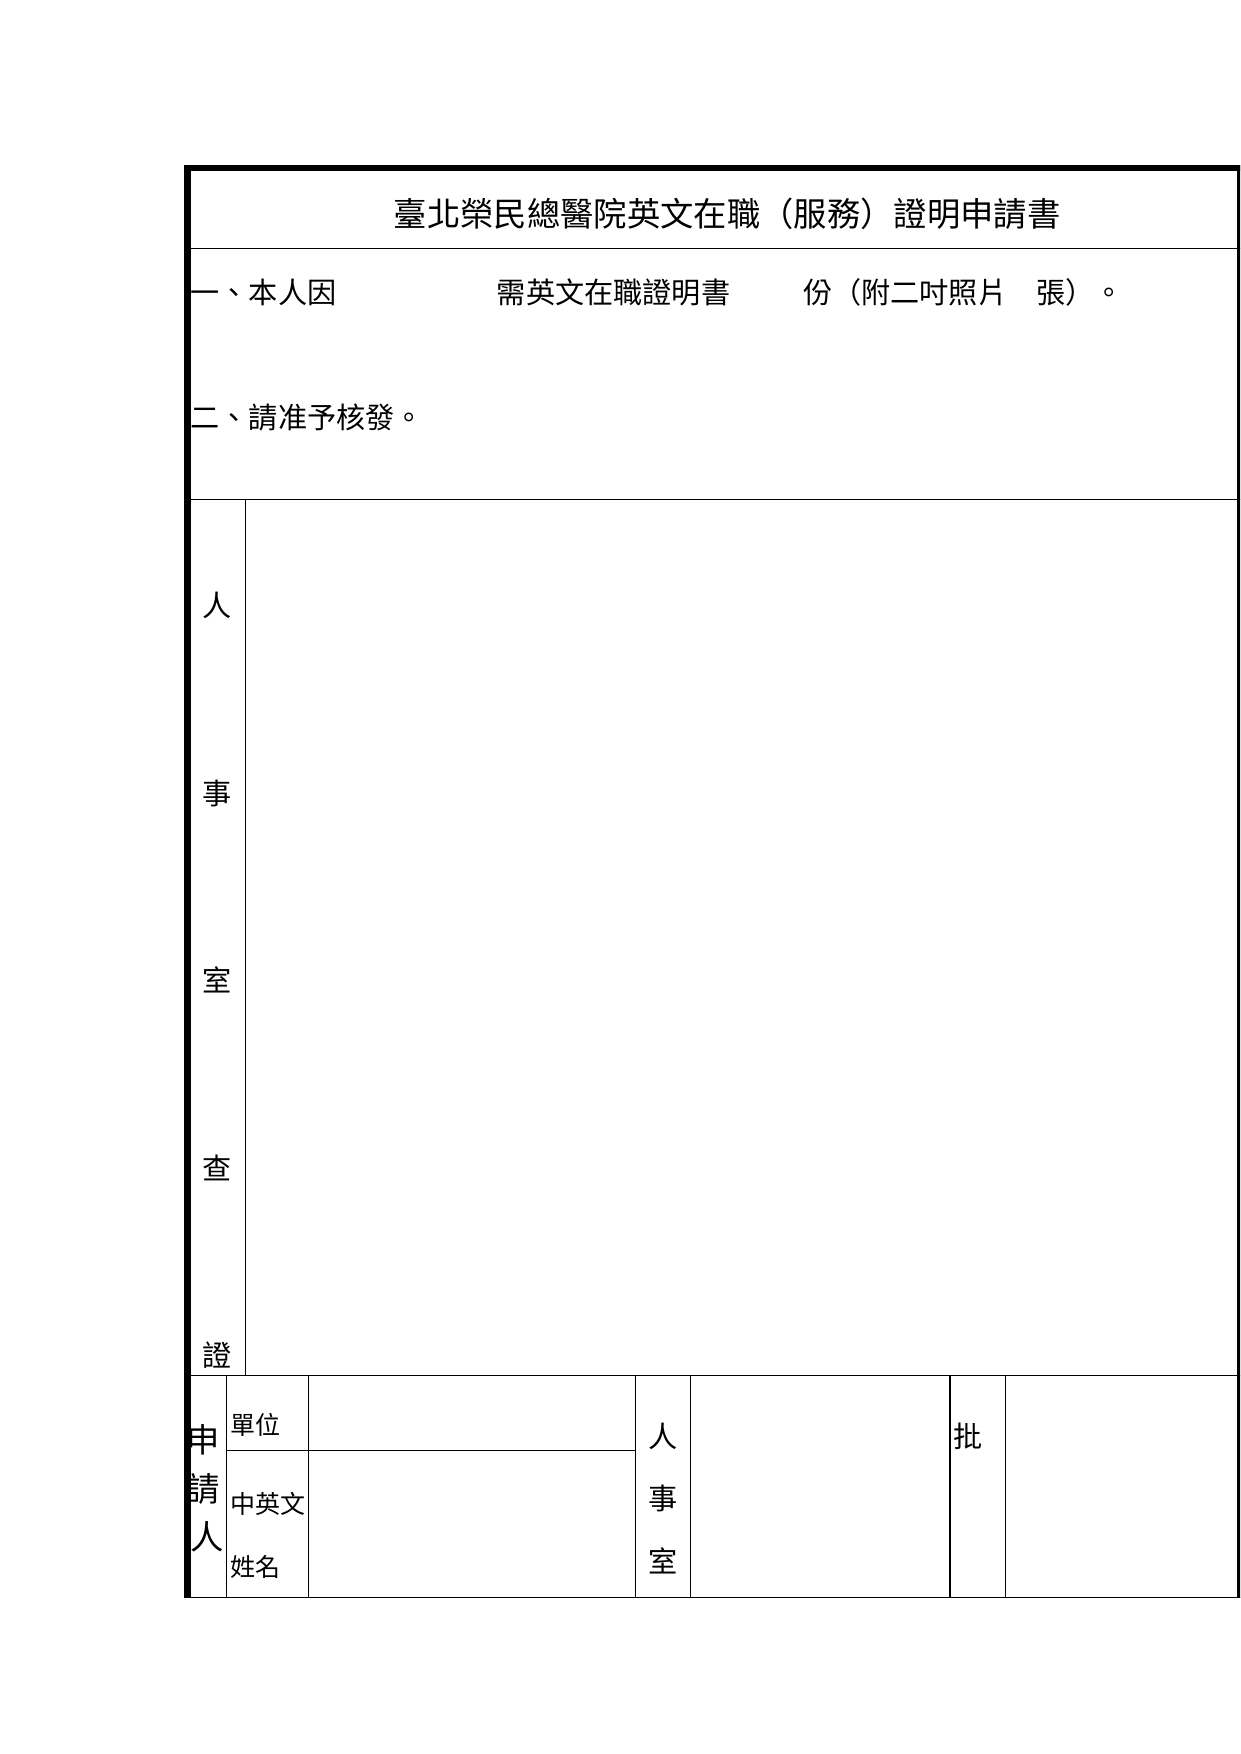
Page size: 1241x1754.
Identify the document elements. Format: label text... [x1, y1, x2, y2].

table_cell [691, 1376, 949, 1597]
table_cell [1006, 1376, 1237, 1597]
table_cell [246, 500, 1237, 1375]
table_cell 中英文姓名 [227, 1451, 308, 1597]
table_cell 單位 [227, 1376, 308, 1450]
table_cell 申 請 人 [191, 1376, 226, 1597]
table_cell [309, 1451, 635, 1597]
table_cell 人 事 室 查 證 [191, 500, 245, 1375]
table_cell 一、本人因 需英文在職證明書 份（附二吋照片 張）。 二、請准予核發。 [191, 249, 1237, 499]
table_cell 批 示 [951, 1376, 1005, 1597]
table_cell [309, 1376, 635, 1450]
table_cell 人 事室 [636, 1376, 690, 1597]
table_header 臺北榮民總醫院英文在職（服務）證明申請書 [191, 171, 1237, 248]
